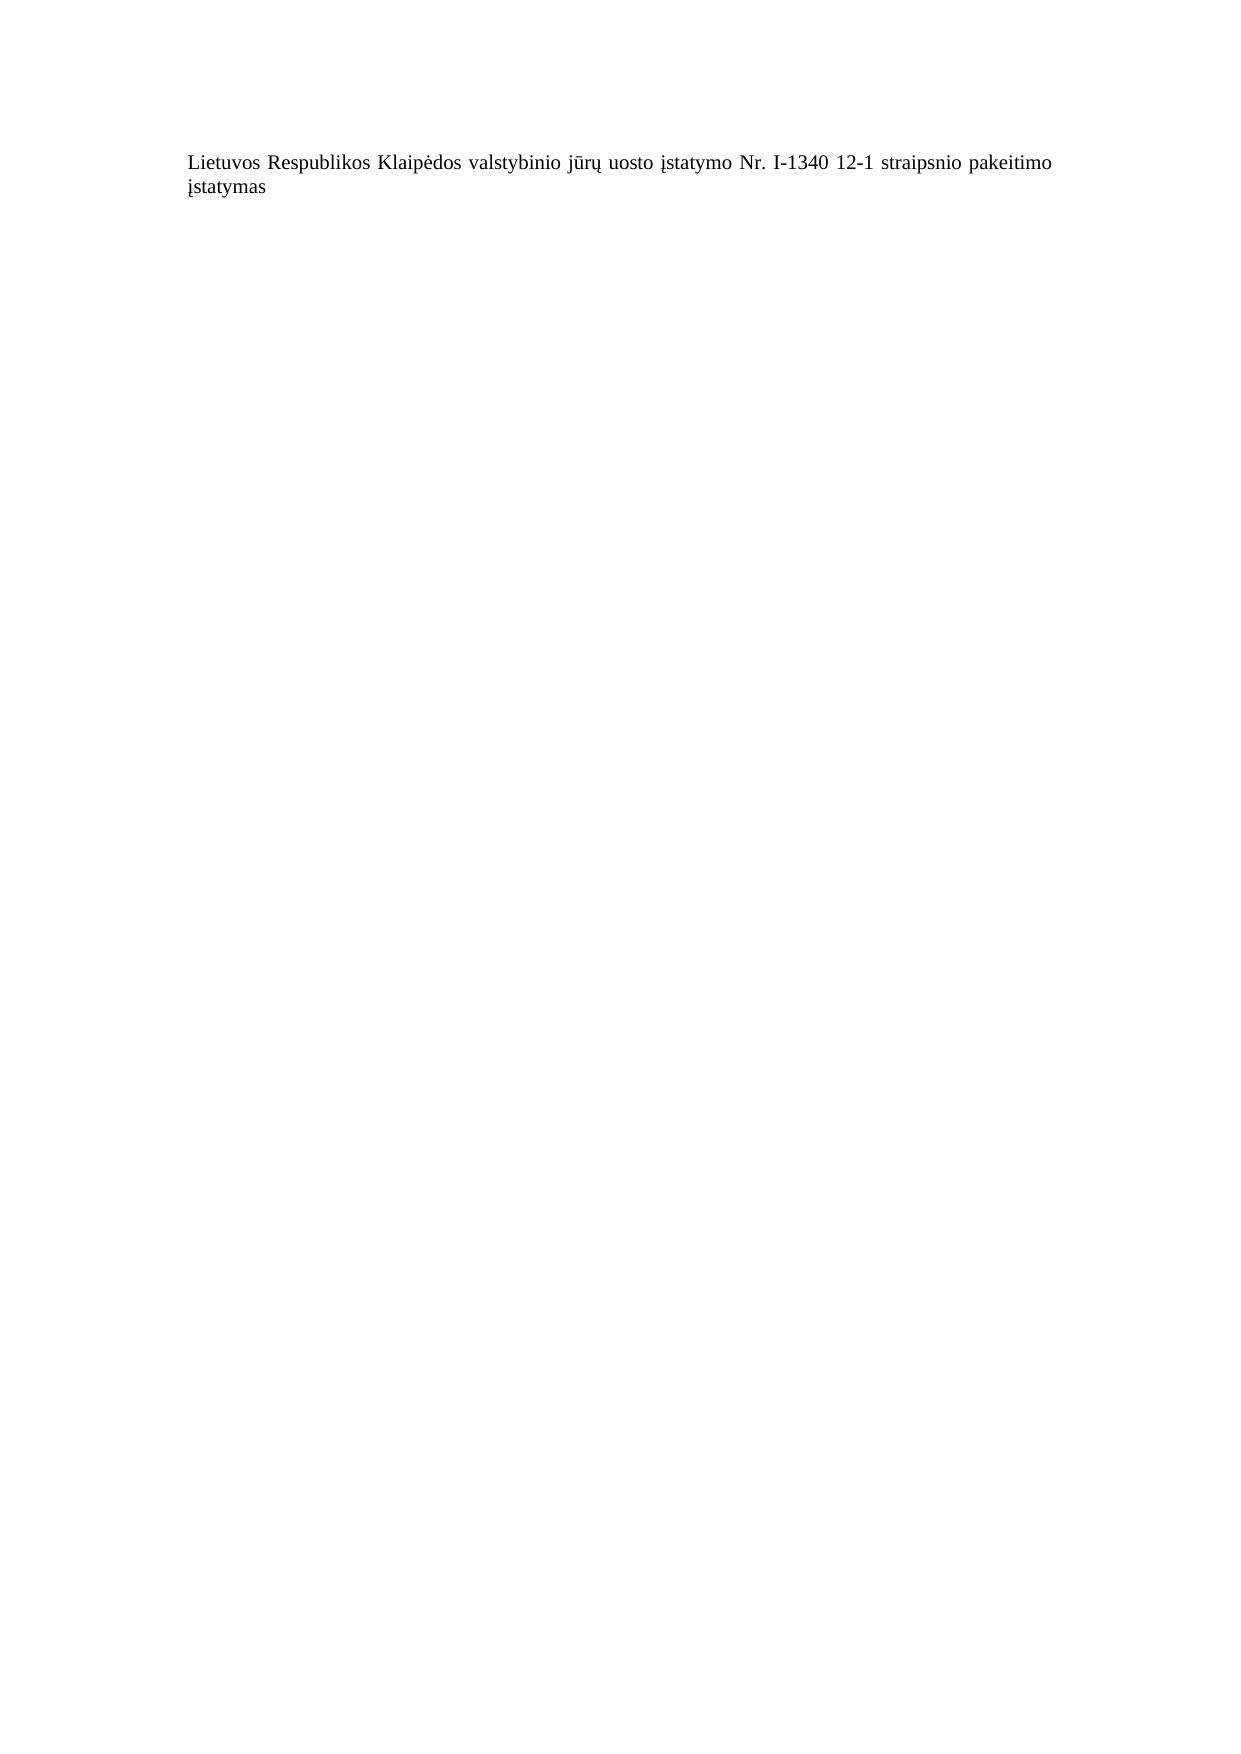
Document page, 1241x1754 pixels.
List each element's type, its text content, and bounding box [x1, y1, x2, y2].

text Lietuvos Respublikos Klaipėdos valstybinio jūrų uosto įstatymo Nr. I-1340 12-1 straipsnio pakeitimo įstatymas [187, 150, 1053, 198]
